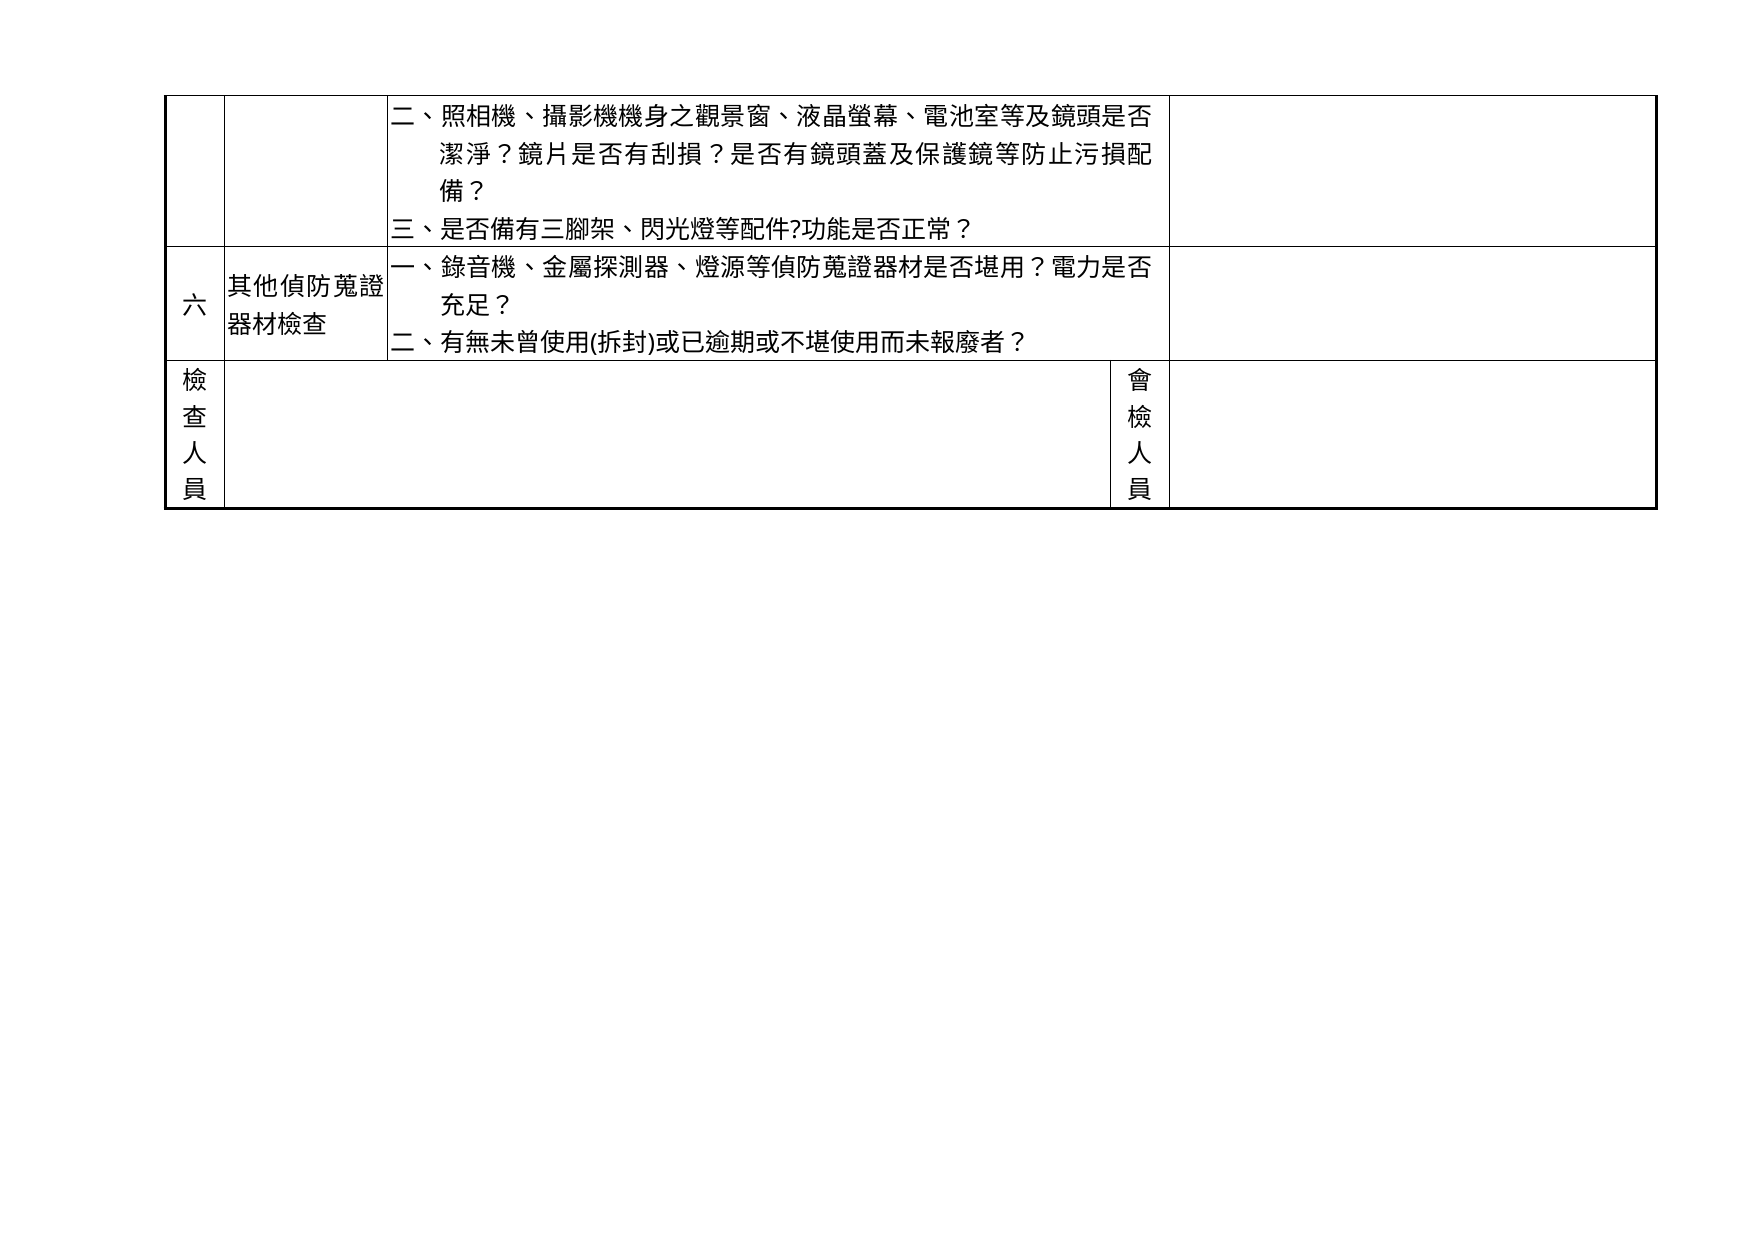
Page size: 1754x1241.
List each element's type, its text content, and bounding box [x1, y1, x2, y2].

table_cell 其他偵防蒐證器材檢查 [225, 247, 387, 360]
table_cell 六 [167, 247, 224, 360]
table_cell [1170, 247, 1655, 360]
table_cell [225, 96, 387, 246]
table_cell 二、照相機、攝影機機身之觀景窗、液晶螢幕、電池室等及鏡頭是否潔淨？鏡片是否有刮損？是否有鏡頭蓋及保護鏡等防止污損配備？ 三、是否備有三腳架、閃光燈等配件?功能是否正常？ [388, 96, 1169, 246]
table_cell [167, 96, 224, 246]
table_cell 檢 查 人 員 [167, 361, 224, 507]
table_cell 一、錄音機、金屬探測器、燈源等偵防蒐證器材是否堪用？電力是否充足？ 二、有無未曾使用(拆封)或已逾期或不堪使用而未報廢者？ [388, 247, 1169, 360]
table_cell 會 檢 人 員 [1111, 361, 1169, 507]
table_cell [1170, 361, 1655, 507]
table_cell [225, 361, 1110, 507]
table_cell [1170, 96, 1655, 246]
